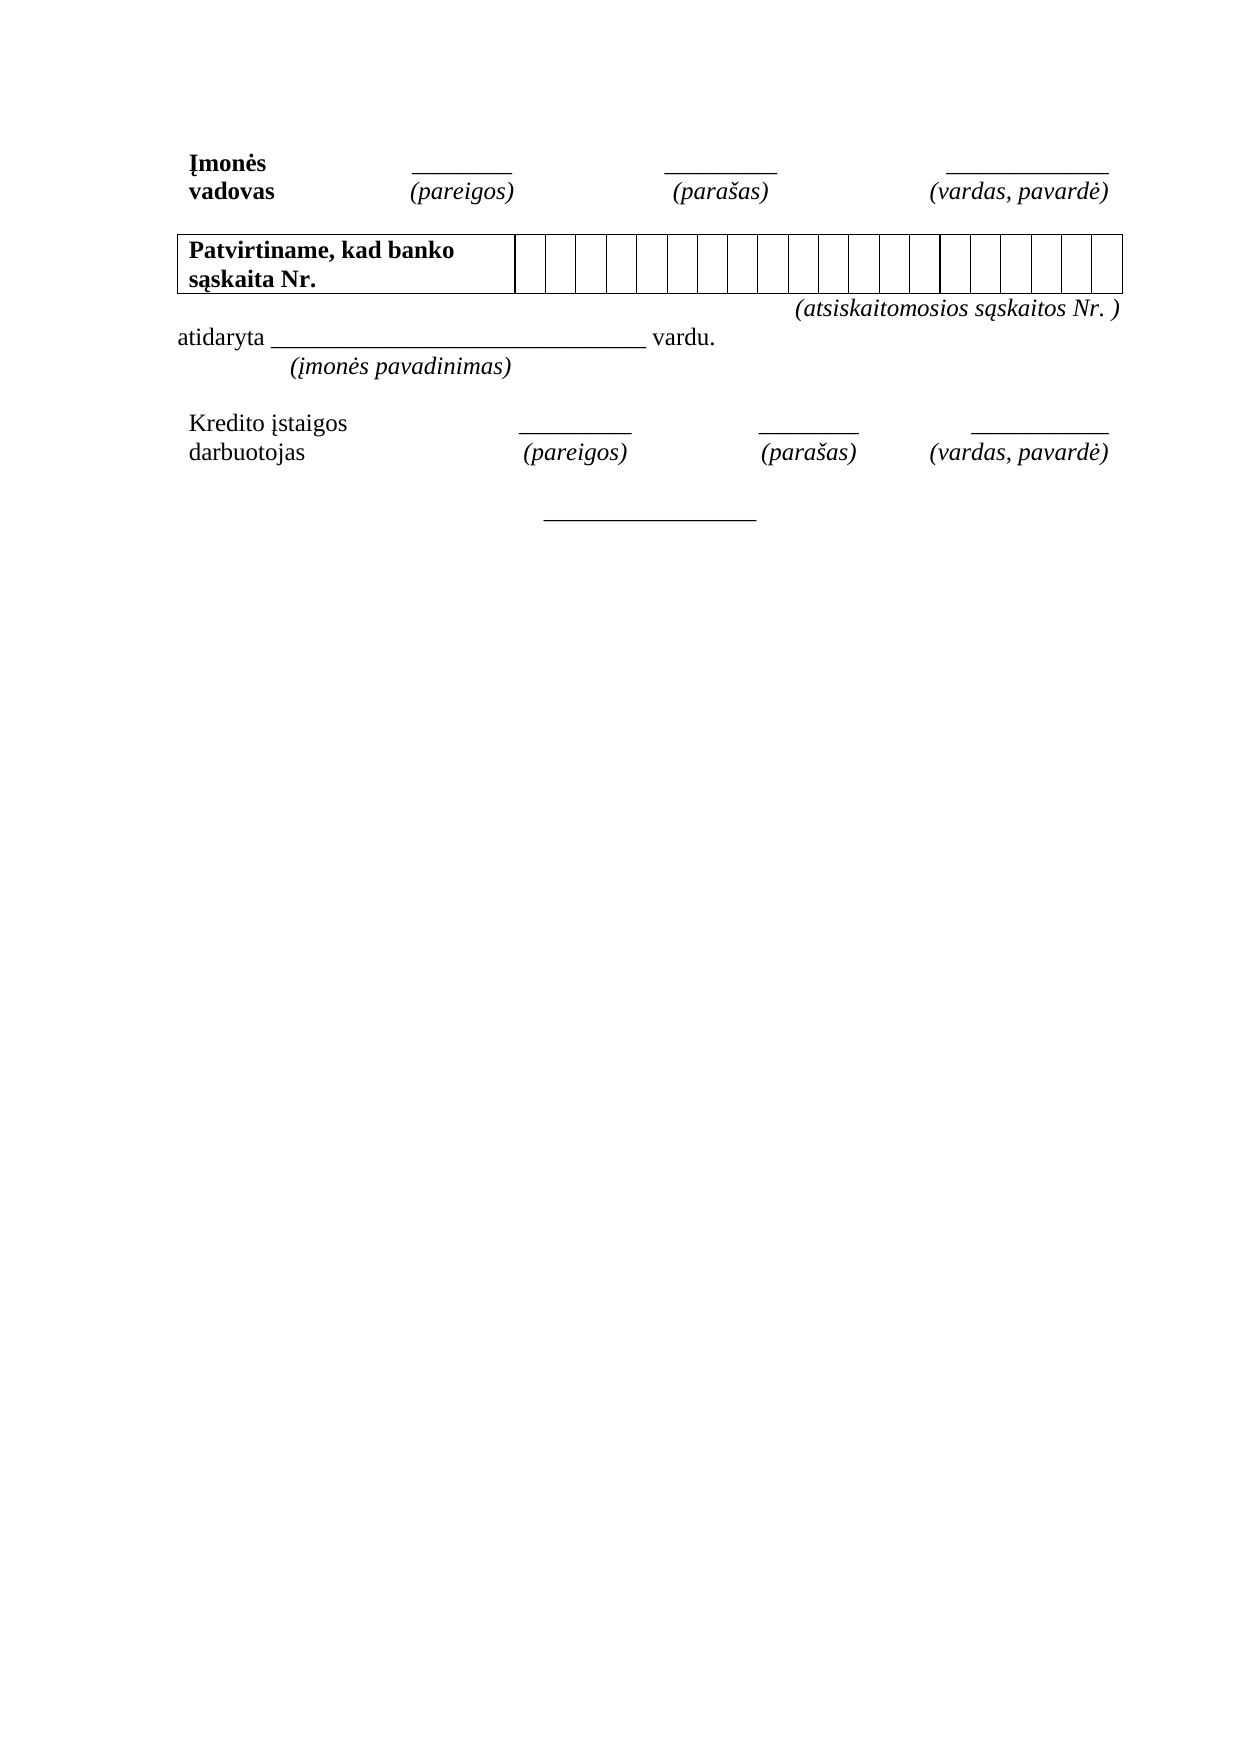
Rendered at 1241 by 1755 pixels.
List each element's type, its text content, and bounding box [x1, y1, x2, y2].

table_header [1032, 235, 1061, 292]
text atidaryta ______________________________ vardu. [177, 322, 1122, 351]
table_header _____________ (vardas, pavardė) [854, 148, 1122, 205]
table_header _________ (pareigos) [447, 409, 706, 466]
table_header [819, 235, 848, 292]
table_header [910, 235, 939, 292]
table_header Patvirtiname, kad banko sąskaita Nr. [178, 235, 514, 292]
table_header [607, 235, 636, 292]
table_header [1092, 235, 1122, 292]
text _________________ [177, 495, 1122, 523]
table_header [728, 235, 757, 292]
table_header [576, 235, 606, 292]
text (įmonės pavadinimas) [177, 351, 1122, 380]
table_header [758, 235, 788, 292]
table_header [546, 235, 575, 292]
table_header [1062, 235, 1091, 292]
table_header ___________ (vardas, pavardė) [914, 409, 1122, 466]
table_header [1001, 235, 1031, 292]
table_header _________ (parašas) [589, 148, 854, 205]
table_header Kredito įstaigos darbuotojas [177, 409, 447, 466]
table_header Įmonės vadovas [177, 148, 337, 205]
text (atsiskaitomosios sąskaitos Nr. ) [177, 294, 1122, 322]
table_header [789, 235, 818, 292]
table_header ________ (pareigos) [337, 148, 589, 205]
table_header [880, 235, 909, 292]
table_header [941, 235, 970, 292]
table_header [698, 235, 727, 292]
table_header [668, 235, 697, 292]
table_header ________ (parašas) [706, 409, 914, 466]
table_header [637, 235, 667, 292]
table_header [849, 235, 879, 292]
table_header [516, 235, 545, 292]
table_header [971, 235, 1000, 292]
